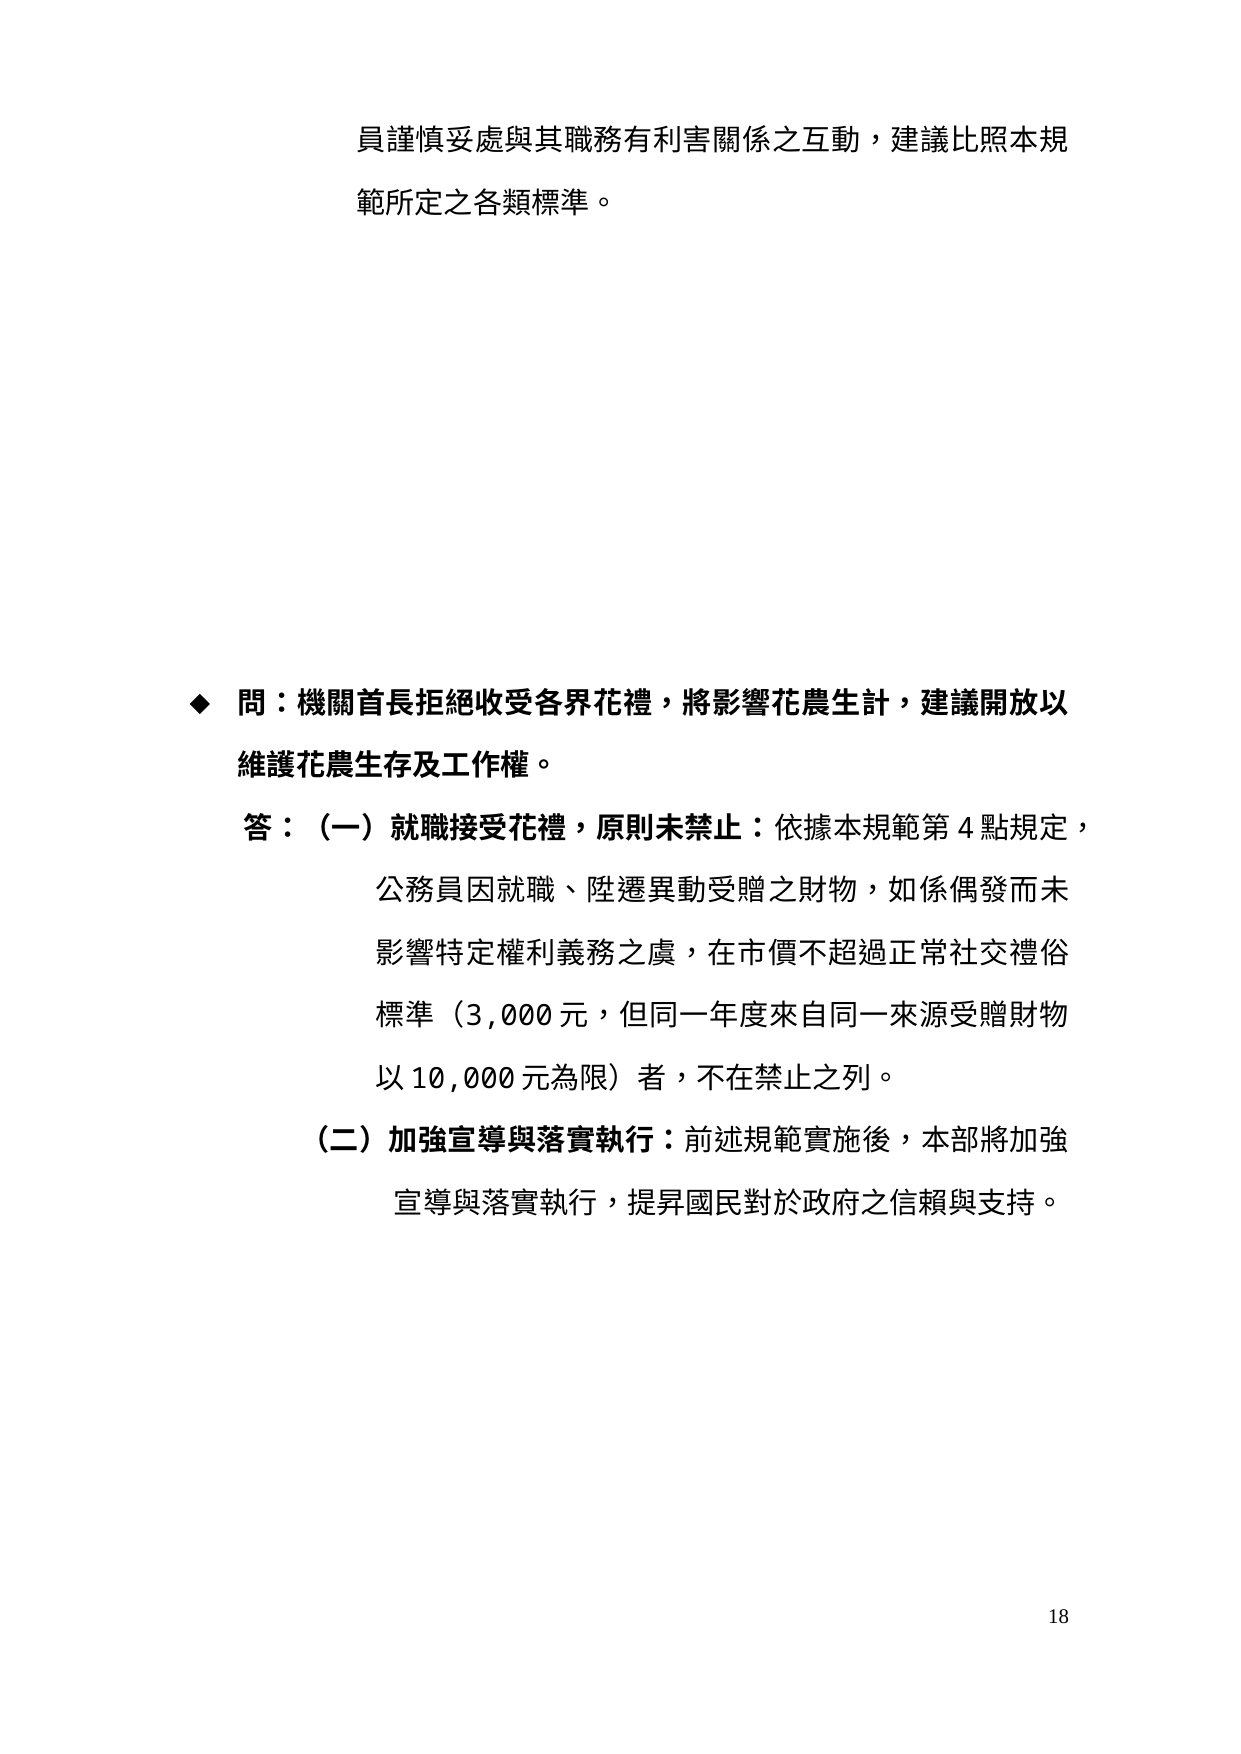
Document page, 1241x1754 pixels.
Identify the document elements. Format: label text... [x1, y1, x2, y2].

text 答：（一）就職接受花禮，原則未禁止：依據本規範第4點規定，公務員因就職、陞遷異動受贈之財物，如係偶發而未影響特定權利義務之虞，在市價不超過正常社交禮俗標準（3,000元，但同一年度來自同一來源受贈財物以10,000元為限）者，不在禁止之列。 [244, 784, 1069, 1096]
list 員謹慎妥處與其職務有利害關係之互動，建議比照本規範所定之各類標準。 [319, 96, 1069, 221]
list 問：機關首長拒絕收受各界花禮，將影響花農生計，建議開放以維護花農生存及工作權。 [187, 659, 1069, 784]
text （二）加強宣導與落實執行：前述規範實施後，本部將加強宣導與落實執行，提昇國民對於政府之信賴與支持。 [300, 1096, 1069, 1221]
